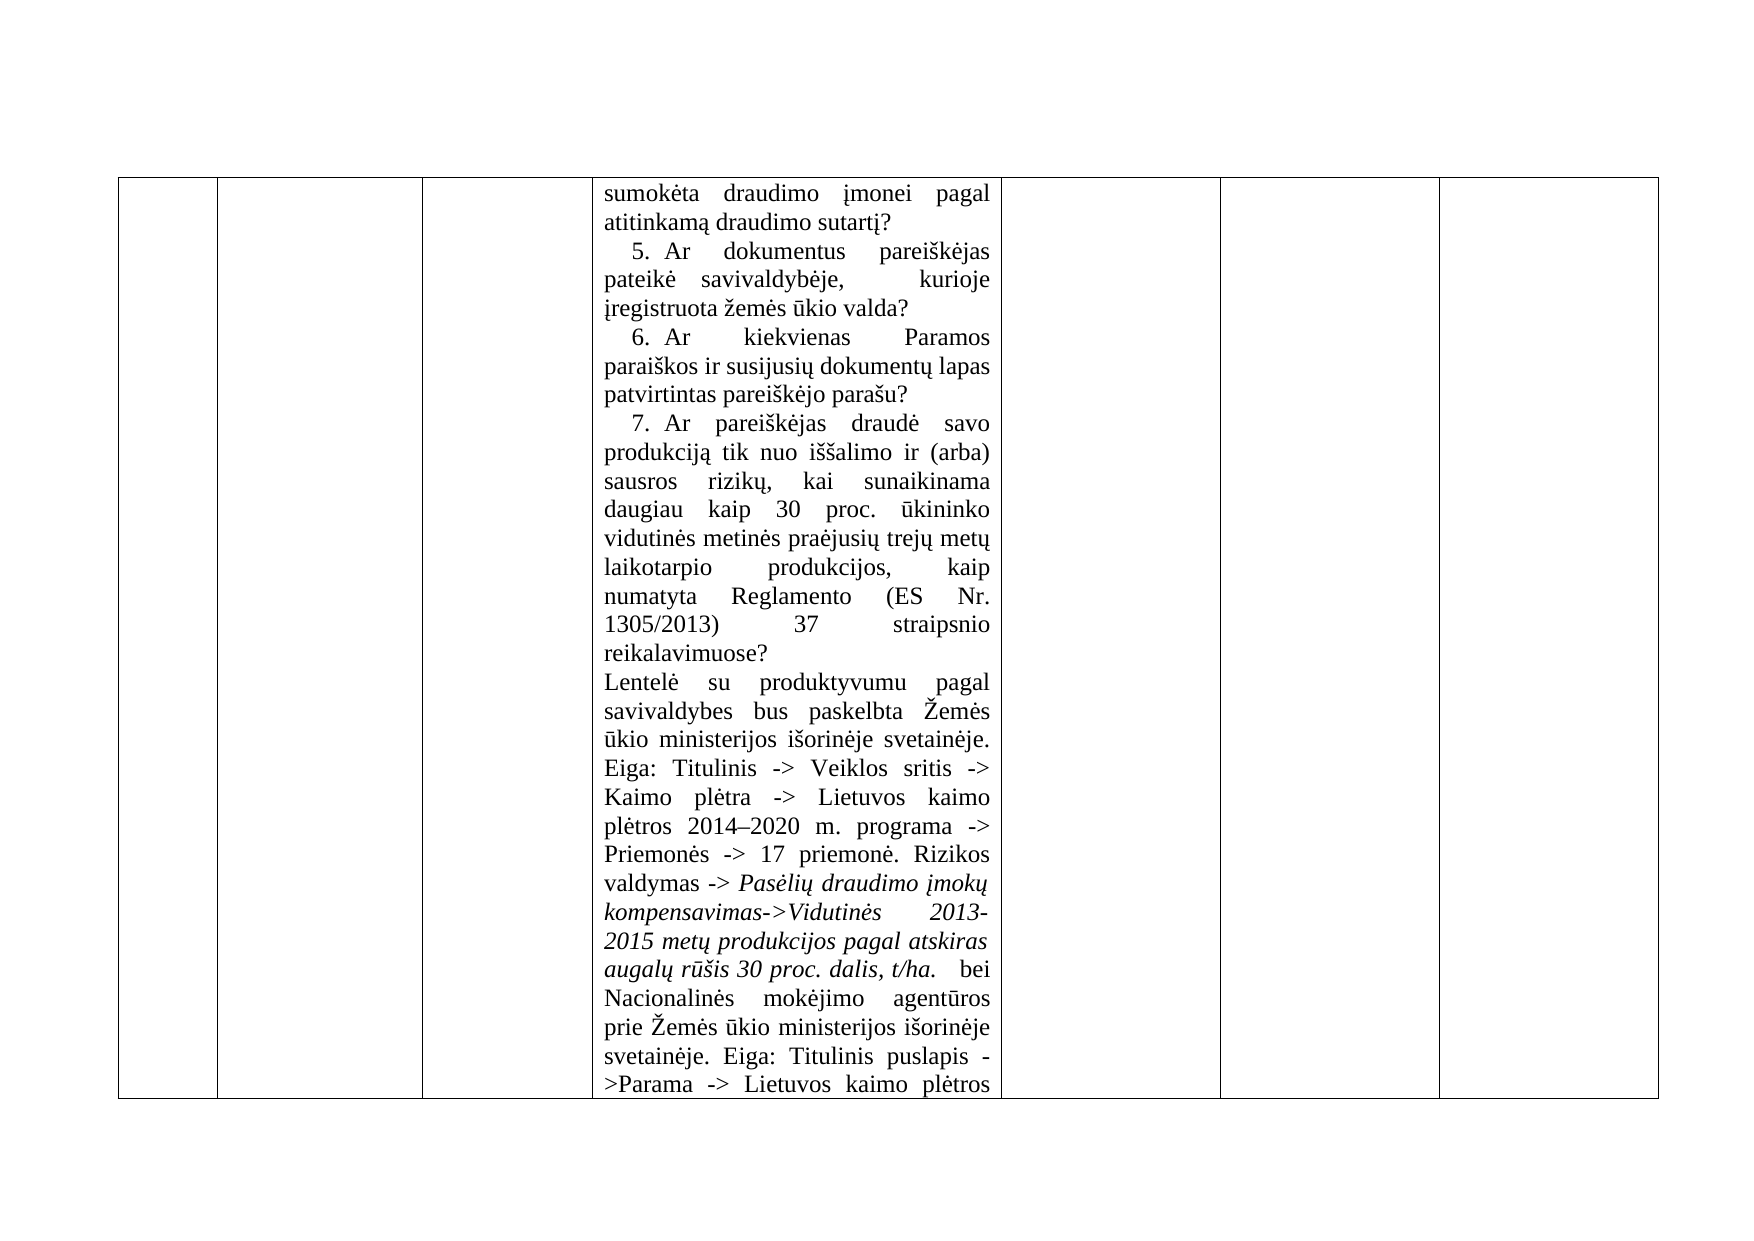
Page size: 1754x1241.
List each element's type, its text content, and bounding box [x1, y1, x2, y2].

table_cell [119, 178, 217, 1098]
table_cell [1221, 178, 1439, 1098]
table_cell [1002, 178, 1220, 1098]
table_cell [423, 178, 592, 1098]
table_cell [218, 178, 422, 1098]
table_cell sumokėta draudimo įmonei pagal atitinkamą draudimo sutartį? 5. Ar dokumentus pareiškėjas pateikė savivaldybėje, kurioje įregistruota žemės ūkio valda? 6. Ar kiekvienas Paramos paraiškos ir susijusių dokumentų lapas patvirtintas pareiškėjo parašu? 7. Ar pareiškėjas draudė savo produkciją tik nuo iššalimo ir (arba) sausros rizikų, kai sunaikinama daugiau kaip 30 proc. ūkininko vidutinės metinės praėjusių trejų metų laikotarpio produkcijos, kaip numatyta Reglamento (ES Nr. 1305/2013) 37 straipsnio reikalavimuose? Lentelė su produktyvumu pagal savivaldybes bus paskelbta Žemės ūkio ministerijos išorinėje svetainėje. Eiga: Titulinis -> Veiklos sritis -> Kaimo plėtra -> Lietuvos kaimo plėtros 2014–2020 m. programa -> Priemonės -> 17 priemonė. Rizikos valdymas -> Pasėlių draudimo įmokų kompensavimas->Vidutinės 2013-2015 metų produkcijos pagal atskiras augalų rūšis 30 proc. dalis, t/ha. bei Nacionalinės mokėjimo agentūros prie Žemės ūkio ministerijos išorinėje svetainėje. Eiga: Titulinis puslapis ->Parama -> Lietuvos kaimo plėtros [593, 178, 1001, 1098]
table_cell [1440, 178, 1658, 1098]
